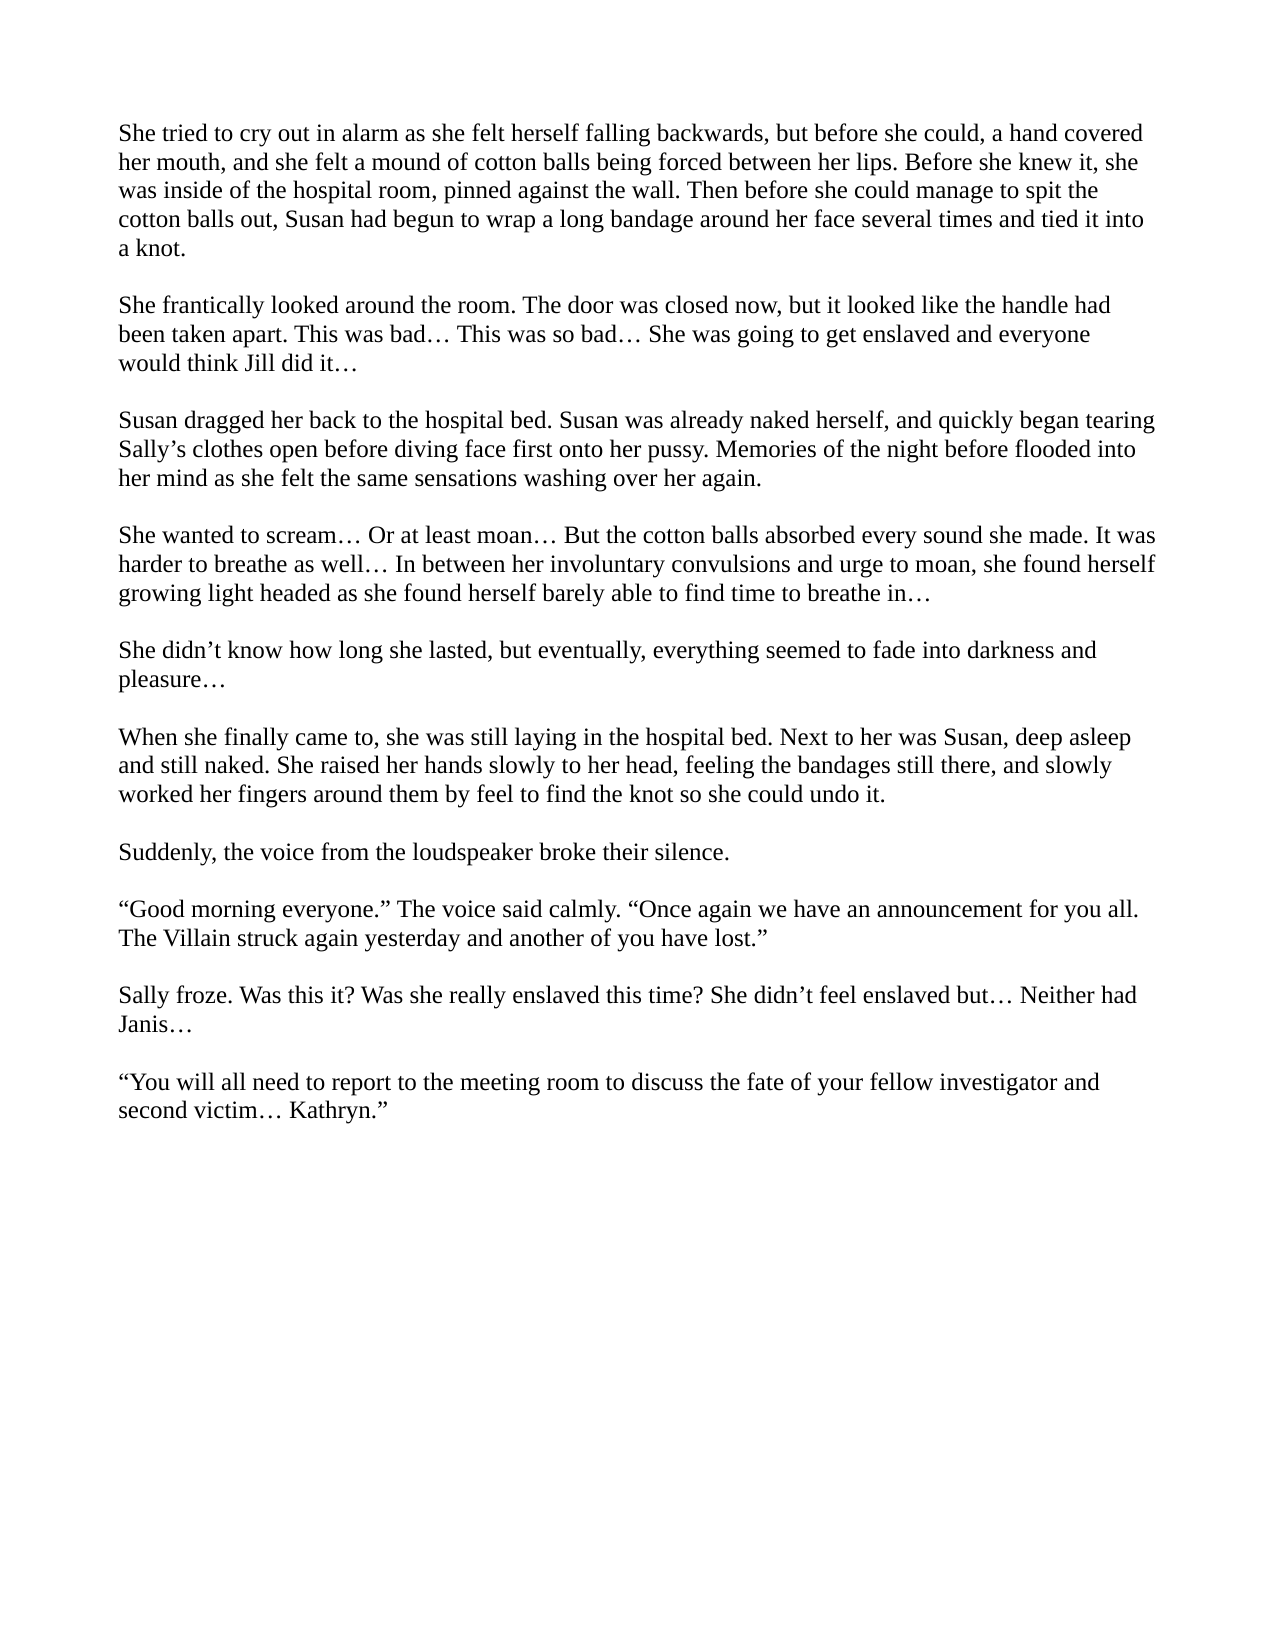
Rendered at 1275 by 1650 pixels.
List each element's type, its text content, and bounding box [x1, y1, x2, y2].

text She frantically looked around the room. The door was closed now, but it looked like the handle had been taken apart. This was bad… This was so bad… She was going to get enslaved and everyone would think Jill did it… [118, 291, 1157, 377]
text When she finally came to, she was still laying in the hospital bed. Next to her was Susan, deep asleep and still naked. She raised her hands slowly to her head, feeling the bandages still there, and slowly worked her fingers around them by feel to find the knot so she could undo it. [118, 722, 1157, 808]
text Sally froze. Was this it? Was she really enslaved this time? She didn’t feel enslaved but… Neither had Janis… [118, 981, 1157, 1038]
text “You will all need to report to the meeting room to discuss the fate of your fellow investigator and second victim… Kathryn.” [118, 1067, 1157, 1124]
text Suddenly, the voice from the loudspeaker broke their silence. [118, 837, 1157, 866]
text “Good morning everyone.” The voice said calmly. “Once again we have an announcement for you all. The Villain struck again yesterday and another of you have lost.” [118, 894, 1157, 952]
text She tried to cry out in alarm as she felt herself falling backwards, but before she could, a hand covered her mouth, and she felt a mound of cotton balls being forced between her lips. Before she knew it, she was inside of the hospital room, pinned against the wall. Then before she could manage to spit the cotton balls out, Susan had begun to wrap a long bandage around her face several times and tied it into a knot. [118, 118, 1157, 262]
text She wanted to scream… Or at least moan… But the cotton balls absorbed every sound she made. It was harder to breathe as well… In between her involuntary convulsions and urge to moan, she found herself growing light headed as she found herself barely able to find time to breathe in… [118, 521, 1157, 607]
text Susan dragged her back to the hospital bed. Susan was already naked herself, and quickly began tearing Sally’s clothes open before diving face first onto her pussy. Memories of the night before flooded into her mind as she felt the same sensations washing over her again. [118, 406, 1157, 492]
text She didn’t know how long she lasted, but eventually, everything seemed to fade into darkness and pleasure… [118, 636, 1157, 693]
